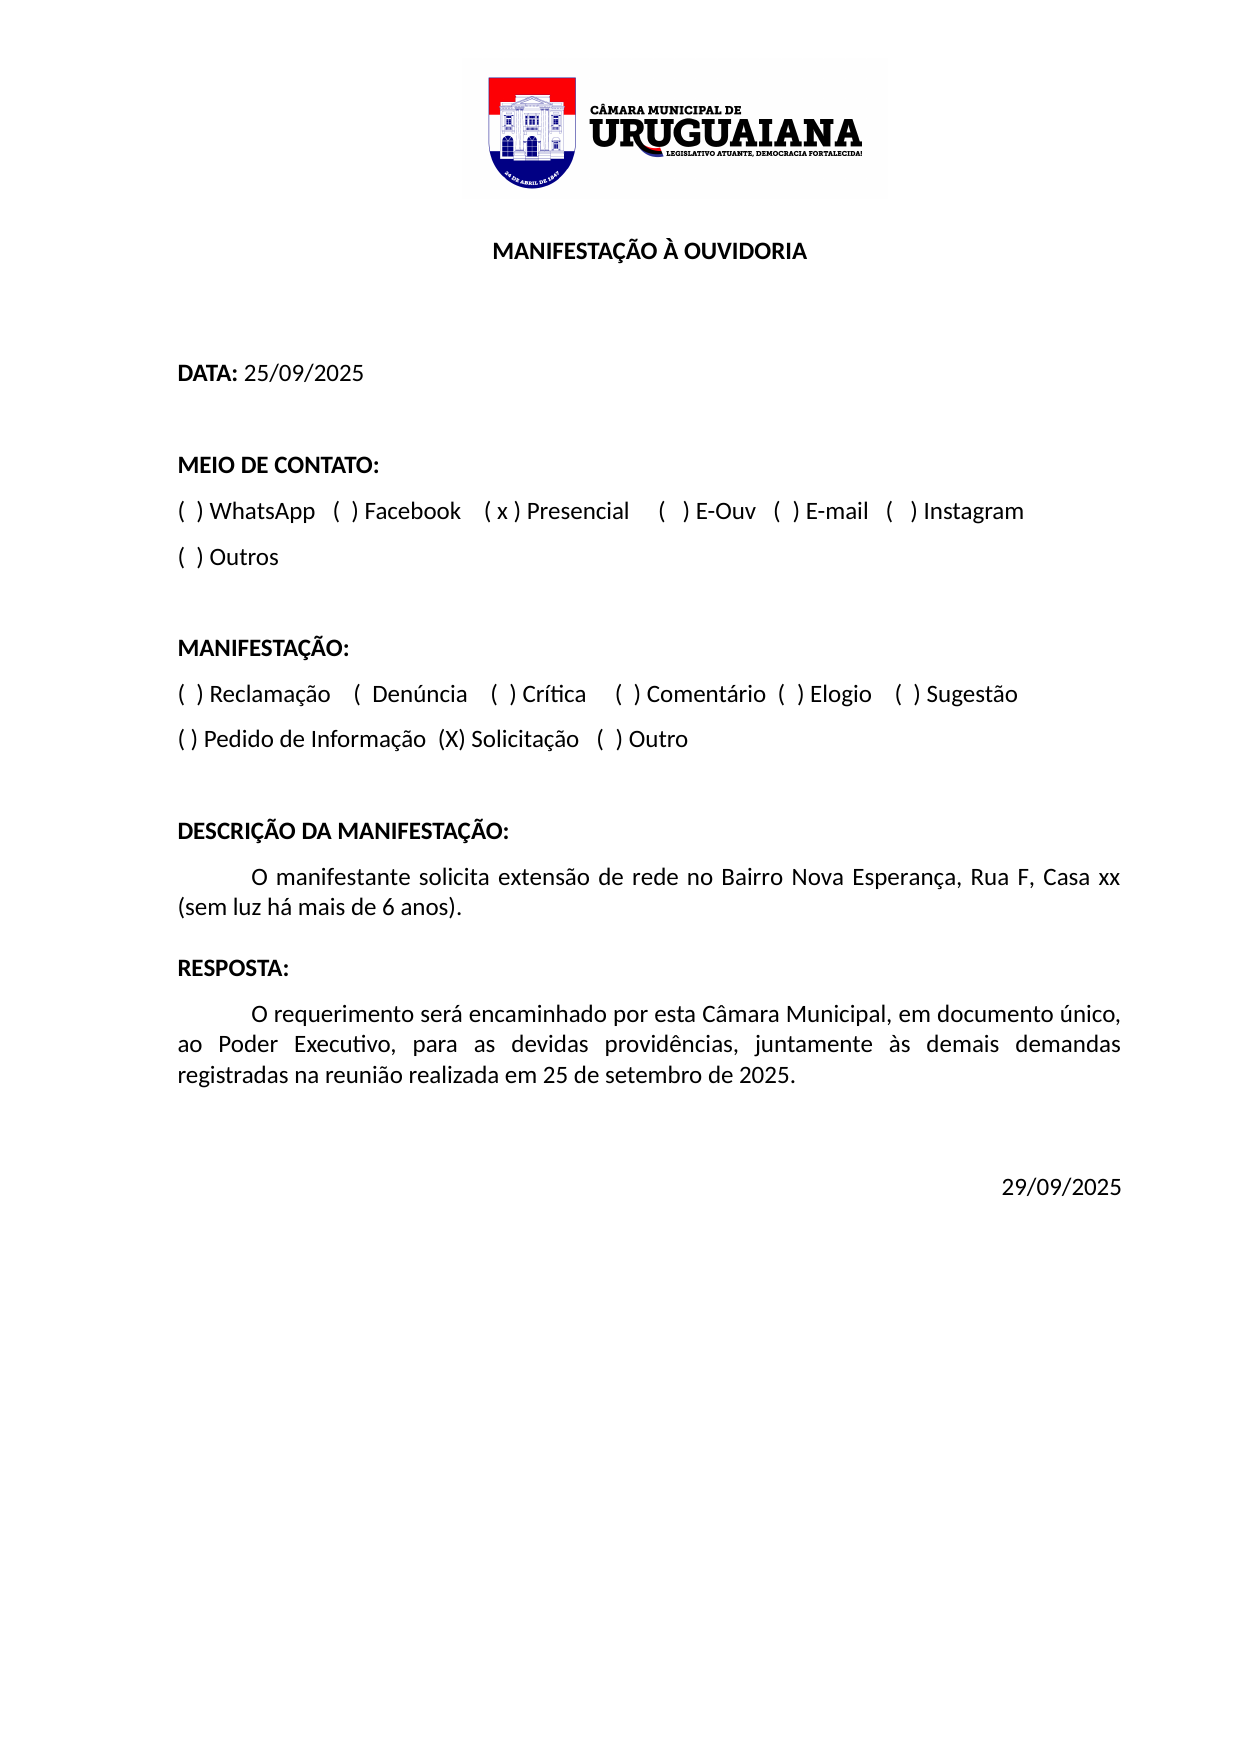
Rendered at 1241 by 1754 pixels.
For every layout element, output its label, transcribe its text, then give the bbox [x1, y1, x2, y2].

text DESCRIÇÃO DA MANIFESTAÇÃO: [177, 815, 1122, 846]
picture [462, 58, 888, 199]
text ( ) WhatsApp ( ) Facebook ( x ) Presencial ( ) E-Ouv ( ) E-mail ( ) Instagram [177, 495, 1122, 525]
text O manifestante solicita extensão de rede no Bairro Nova Esperança, Rua F, Casa xx (sem luz há mais de 6 anos). [177, 861, 1122, 922]
text MEIO DE CONTATO: [177, 449, 1122, 480]
text ( ) Outros [177, 541, 1122, 571]
text 29/09/2025 [177, 1171, 1122, 1202]
text ( ) Reclamação ( Denúncia ( ) Crítica ( ) Comentário ( ) Elogio ( ) Sugestão [177, 678, 1122, 708]
text DATA: 25/09/2025 [177, 358, 1122, 388]
text MANIFESTAÇÃO: [177, 632, 1122, 663]
text RESPOSTA: [177, 952, 1122, 983]
text O requerimento será encaminhado por esta Câmara Municipal, em documento único, ao Poder Executivo, para as devidas providências, juntamente às demais demandas registradas na reunião realizada em 25 de setembro de 2025. [177, 998, 1122, 1089]
text MANIFESTAÇÃO À OUVIDORIA [177, 236, 1122, 266]
text ( ) Pedido de Informação (X) Solicitação ( ) Outro [177, 723, 1122, 754]
